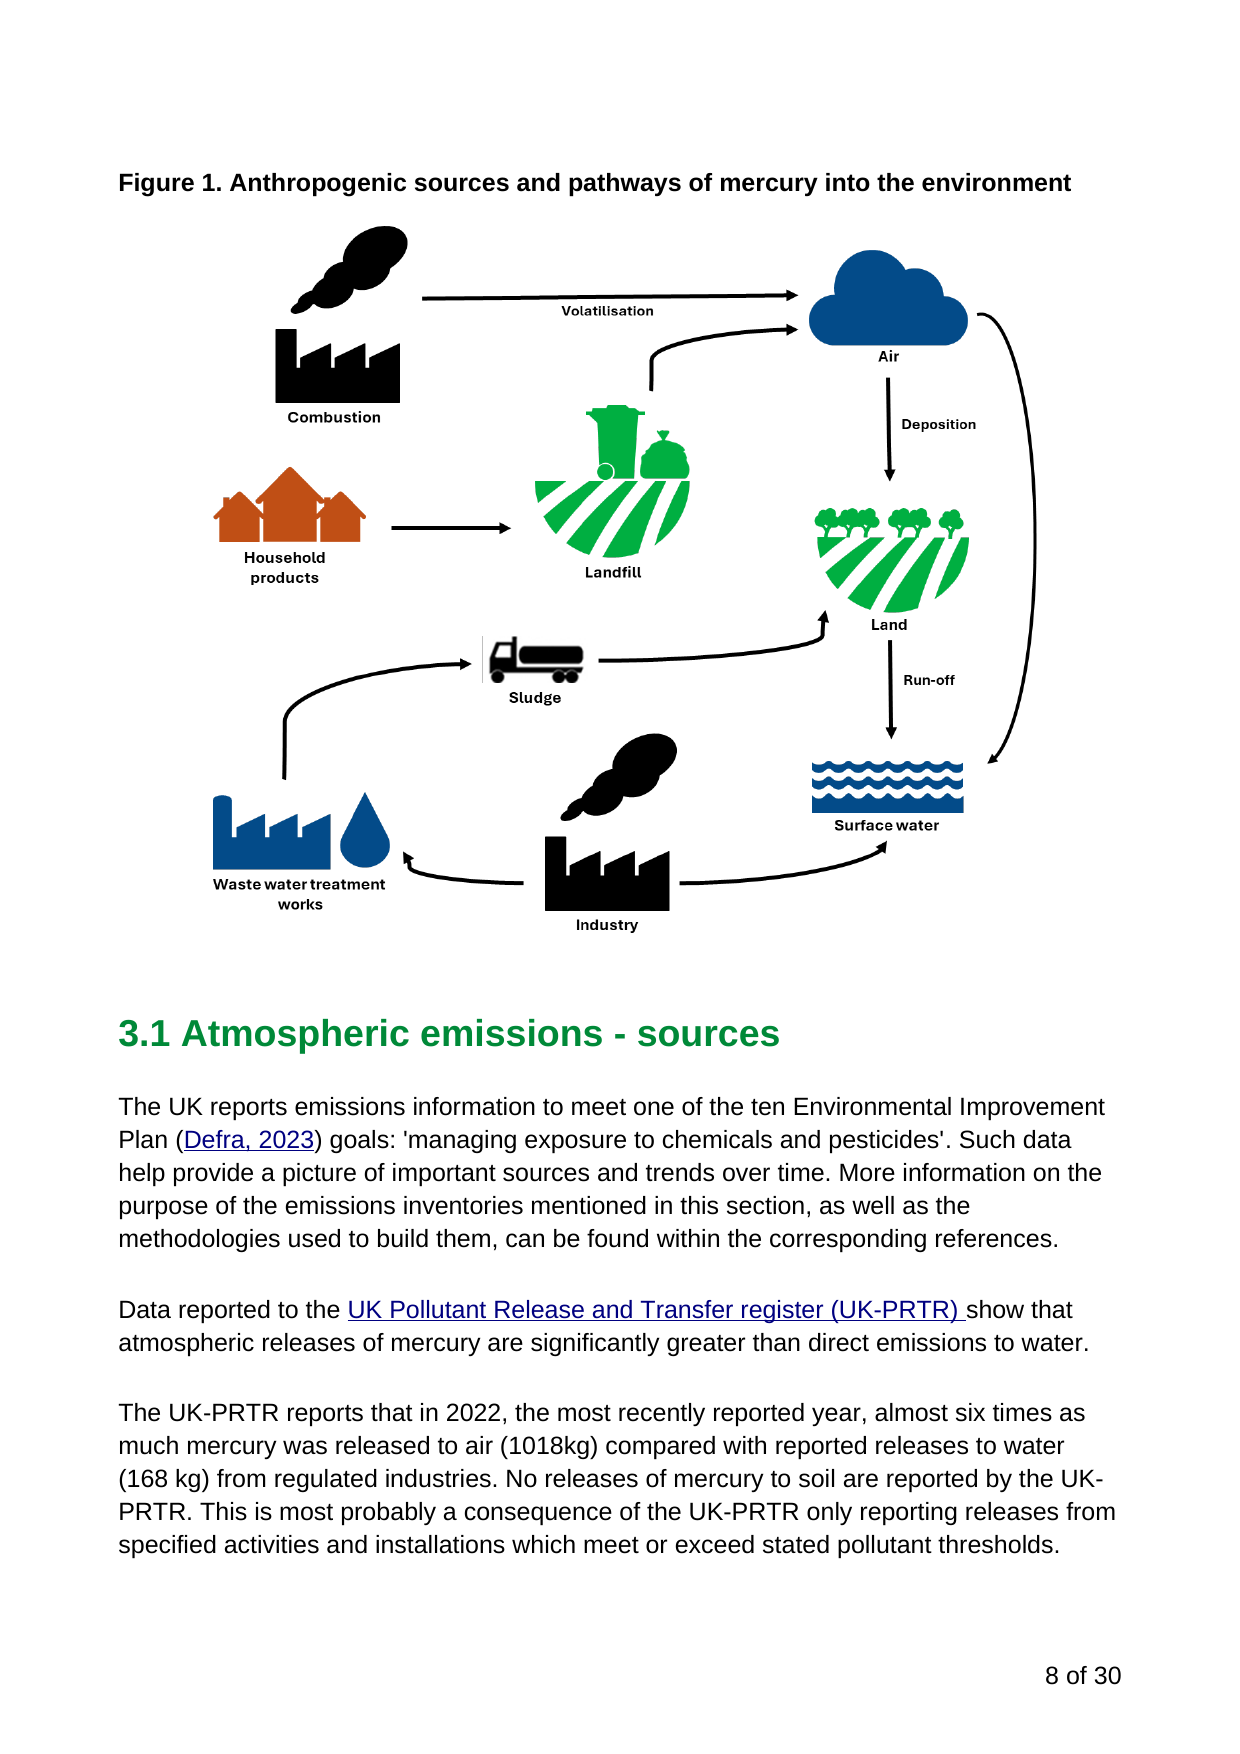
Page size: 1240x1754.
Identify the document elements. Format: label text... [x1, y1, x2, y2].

text The UK reports emissions information to meet one of the ten Environmental Improvement Plan (Defra, 2023) goals: 'managing exposure to chemicals and pesticides'. Such data help provide a picture of important sources and trends over time. More information on the purpose of the emissions inventories mentioned in this section, as well as the methodologies used to build them, can be found within the corresponding references. [118, 1092, 1121, 1253]
subtitle Figure 1. Anthropogenic sources and pathways of mercury into the environment [118, 168, 1121, 196]
text The UK-PRTR reports that in 2022, the most recently reported year, almost six times as much mercury was released to air (1018kg) compared with reported releases to water (168 kg) from regulated industries. No releases of mercury to soil are reported by the UK-PRTR. This is most probably a consequence of the UK-PRTR only reporting releases from specified activities and installations which meet or exceed stated pollutant thresholds. [118, 1398, 1121, 1559]
text Data reported to the UK Pollutant Release and Transfer register (UK-PRTR) show that atmospheric releases of mercury are significantly greater than direct emissions to water. [118, 1295, 1121, 1356]
subtitle 3.1 Atmospheric emissions - sources [118, 1011, 1121, 1054]
